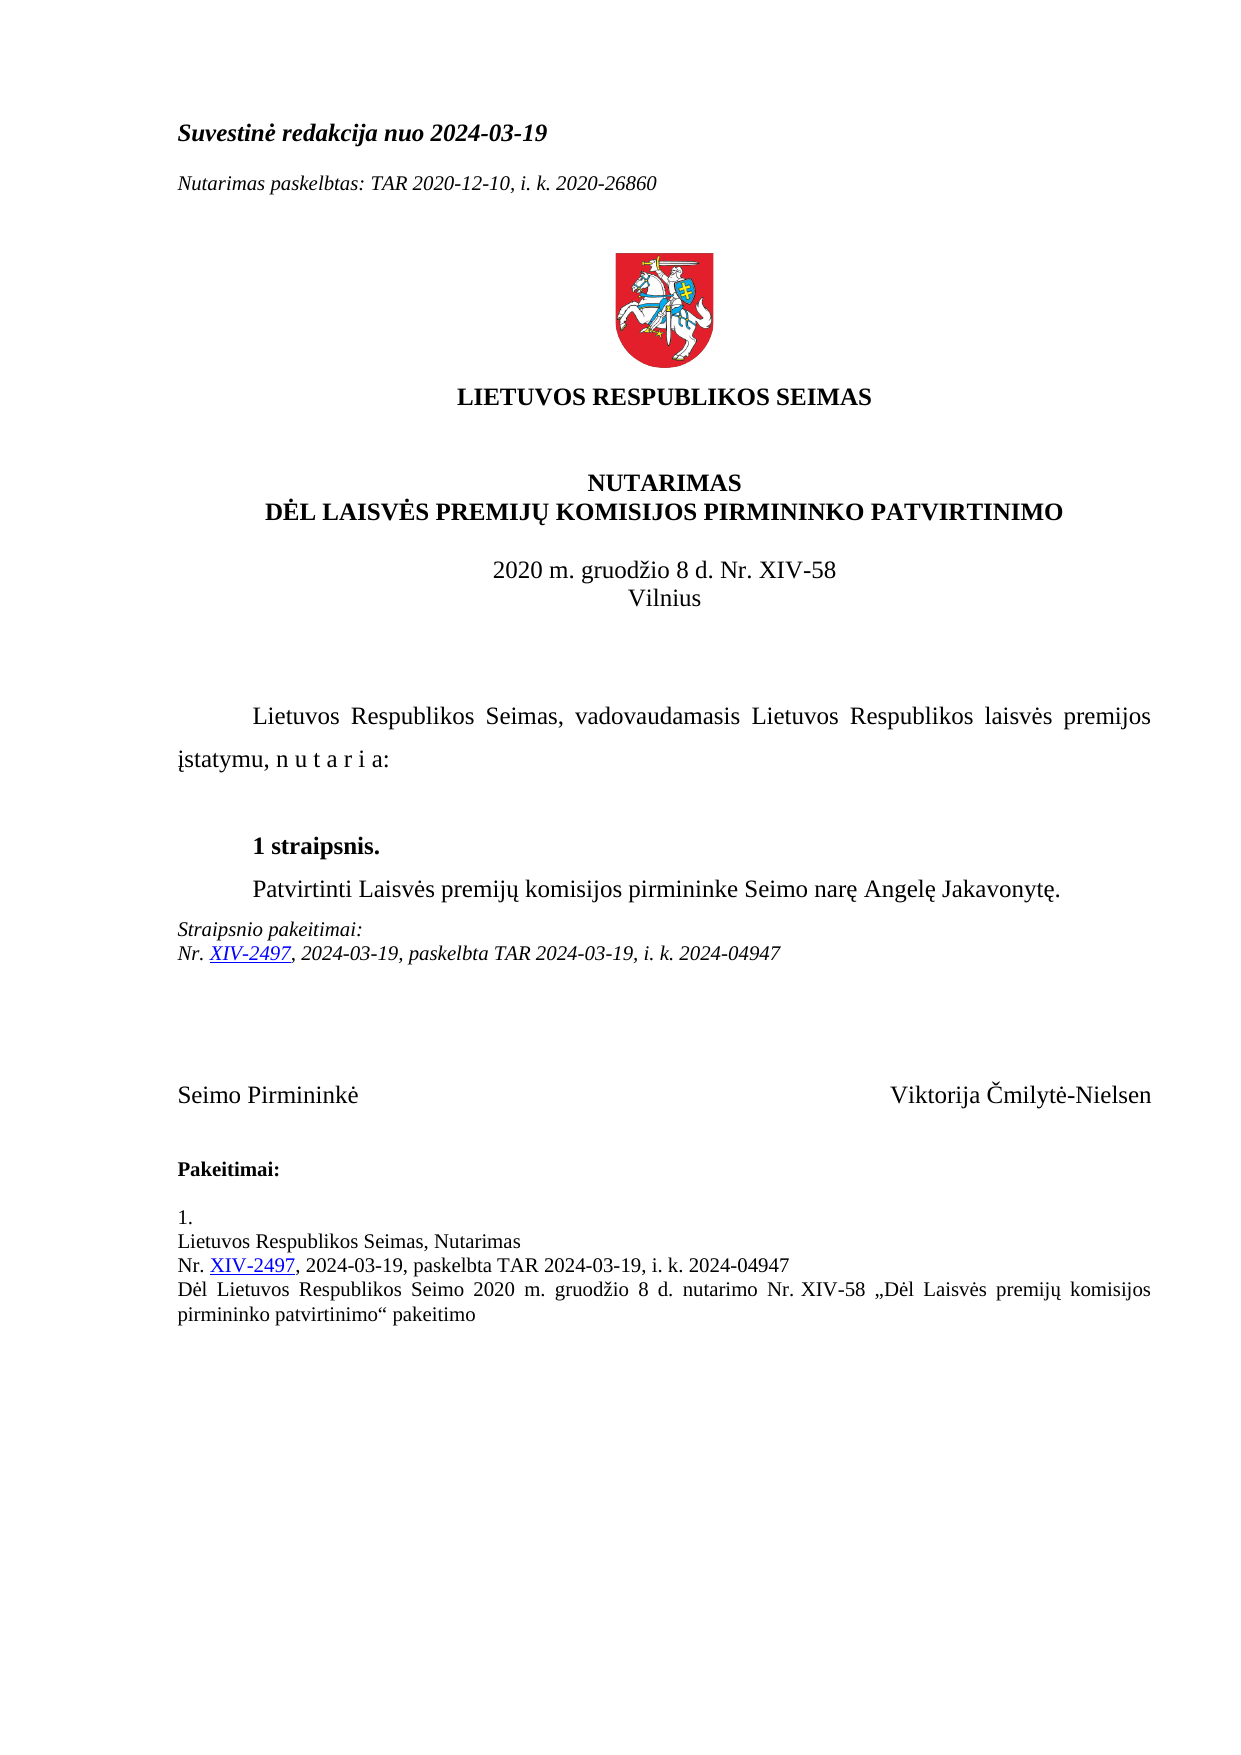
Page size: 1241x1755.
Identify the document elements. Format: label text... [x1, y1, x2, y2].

text Seimo Pirmininkė Viktorija Čmilytė-Nielsen [177, 1080, 1152, 1109]
text Vilnius [177, 583, 1152, 612]
text NUTARIMAS [177, 468, 1152, 497]
text Suvestinė redakcija nuo 2024-03-19 [177, 118, 1152, 147]
text Dėl Lietuvos Respublikos Seimo 2020 m. gruodžio 8 d. nutarimo Nr. XIV-58 „Dėl Laisvės premijų komisijos pirmininko patvirtinimo“ pakeitimo [177, 1277, 1152, 1326]
text Lietuvos Respublikos Seimas, Nutarimas [177, 1229, 1152, 1253]
text Nr. XIV-2497, 2024-03-19, paskelbta TAR 2024-03-19, i. k. 2024-04947 [177, 941, 1152, 965]
text Straipsnio pakeitimai: [177, 917, 1152, 941]
text Patvirtinti Laisvės premijų komisijos pirmininke Seimo narę Angelę Jakavonytę. [177, 874, 1152, 903]
text Nutarimas paskelbtas: TAR 2020-12-10, i. k. 2020-26860 [177, 171, 1152, 195]
text Pakeitimai: [177, 1157, 1152, 1181]
text 1. [177, 1205, 1152, 1229]
text DĖL LAISVĖS PREMIJŲ KOMISIJOS PIRMININKO PATVIRTINIMO [177, 497, 1152, 526]
text Nr. XIV-2497, 2024-03-19, paskelbta TAR 2024-03-19, i. k. 2024-04947 [177, 1253, 1152, 1277]
text LIETUVOS RESPUBLIKOS SEIMAS [177, 382, 1152, 411]
text Lietuvos Respublikos Seimas, vadovaudamasis Lietuvos Respublikos laisvės premijos įstatymu, nutaria: [177, 701, 1152, 773]
text 1 straipsnis. [177, 831, 1152, 859]
text 2020 m. gruodžio 8 d. Nr. XIV-58 [177, 555, 1152, 583]
